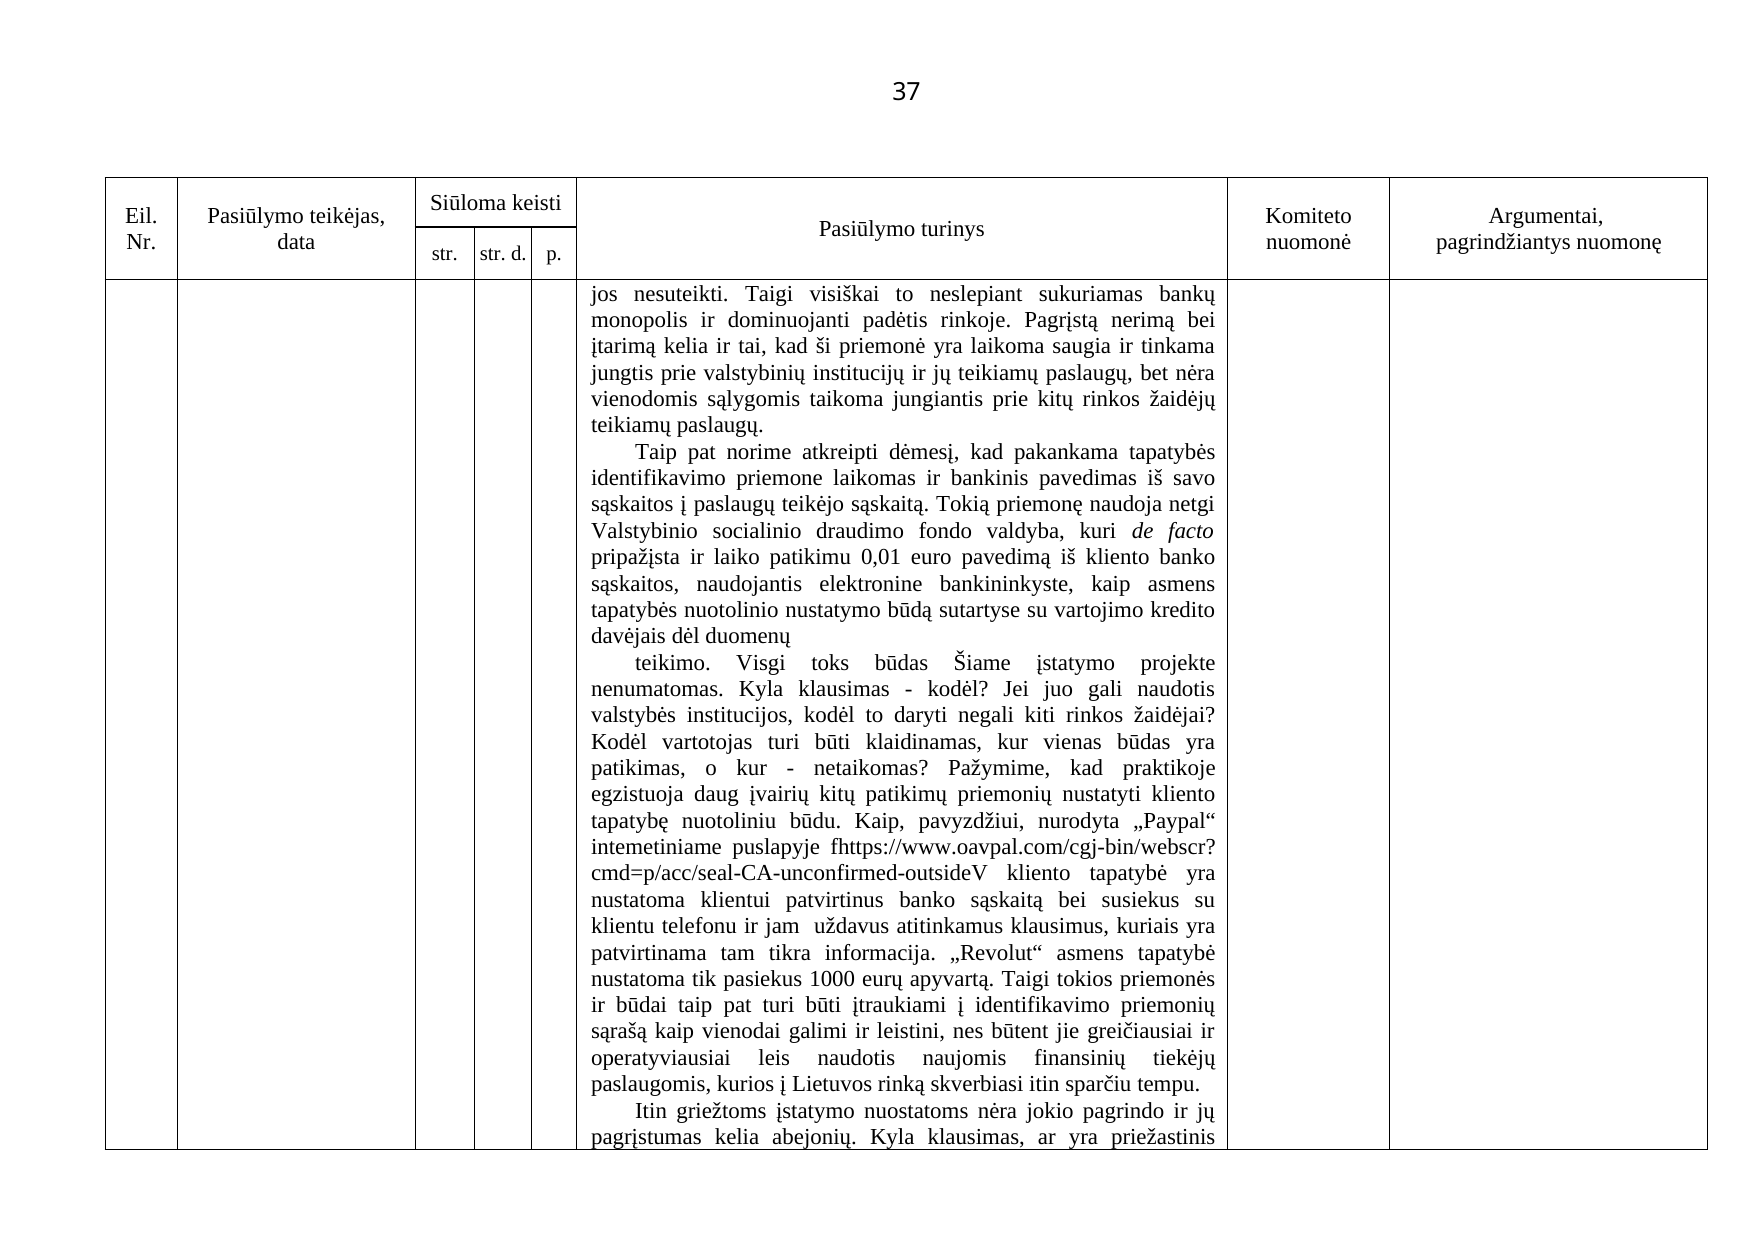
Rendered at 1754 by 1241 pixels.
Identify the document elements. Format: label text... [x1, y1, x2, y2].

table_cell str. d. [475, 228, 531, 279]
table_header Pasiūlymo teikėjas, data [178, 178, 415, 279]
table_cell jos nesuteikti. Taigi visiškai to neslepiant sukuriamas bankų monopolis ir dominuojanti padėtis rinkoje. Pagrįstą nerimą bei įtarimą kelia ir tai, kad ši priemonė yra laikoma saugia ir tinkama jungtis prie valstybinių institucijų ir jų teikiamų paslaugų, bet nėra vienodomis sąlygomis taikoma jungiantis prie kitų rinkos žaidėjų teikiamų paslaugų. Taip pat norime atkreipti dėmesį, kad pakankama tapatybės identifikavimo priemone laikomas ir bankinis pavedimas iš savo sąskaitos į paslaugų teikėjo sąskaitą. Tokią priemonę naudoja netgi Valstybinio socialinio draudimo fondo valdyba, kuri de facto pripažįsta ir laiko patikimu 0,01 euro pavedimą iš kliento banko sąskaitos, naudojantis elektronine bankininkyste, kaip asmens tapatybės nuotolinio nustatymo būdą sutartyse su vartojimo kredito davėjais dėl duomenų teikimo. Visgi toks būdas Šiame įstatymo projekte nenumatomas. Kyla klausimas - kodėl? Jei juo gali naudotis valstybės institucijos, kodėl to daryti negali kiti rinkos žaidėjai? Kodėl vartotojas turi būti klaidinamas, kur vienas būdas yra patikimas, o kur - netaikomas? Pažymime, kad praktikoje egzistuoja daug įvairių kitų patikimų priemonių nustatyti kliento tapatybę nuotoliniu būdu. Kaip, pavyzdžiui, nurodyta „Paypal“ intemetiniame puslapyje fhttps://www.oavpal.com/cgj-bin/webscr?cmd=p/acc/seal-CA-unconfirmed-outsideV kliento tapatybė yra nustatoma klientui patvirtinus banko sąskaitą bei susiekus su klientu telefonu ir jam uždavus atitinkamus klausimus, kuriais yra patvirtinama tam tikra informacija. „Revolut“ asmens tapatybė nustatoma tik pasiekus 1000 eurų apyvartą. Taigi tokios priemonės ir būdai taip pat turi būti įtraukiami į identifikavimo priemonių sąrašą kaip vienodai galimi ir leistini, nes būtent jie greičiausiai ir operatyviausiai leis naudotis naujomis finansinių tiekėjų paslaugomis, kurios į Lietuvos rinką skverbiasi itin sparčiu tempu. Itin griežtoms įstatymo nuostatoms nėra jokio pagrindo ir jų pagrįstumas kelia abejonių. Kyla klausimas, ar yra priežastinis [577, 280, 1227, 1149]
table_header Siūloma keisti [416, 178, 576, 226]
table_cell [1390, 280, 1707, 1149]
table_header Argumentai, pagrindžiantys nuomonę [1390, 178, 1707, 279]
table_cell str. [416, 228, 474, 279]
table_cell [1228, 280, 1389, 1149]
table_cell [532, 280, 576, 1149]
table_header Pasiūlymo turinys [577, 178, 1227, 279]
table_cell [416, 280, 474, 1149]
table_cell [178, 280, 415, 1149]
table_cell p. [532, 228, 576, 279]
table_cell [106, 280, 177, 1149]
table_cell [475, 280, 531, 1149]
table_header Eil. Nr. [106, 178, 177, 279]
table_header Komiteto nuomonė [1228, 178, 1389, 279]
